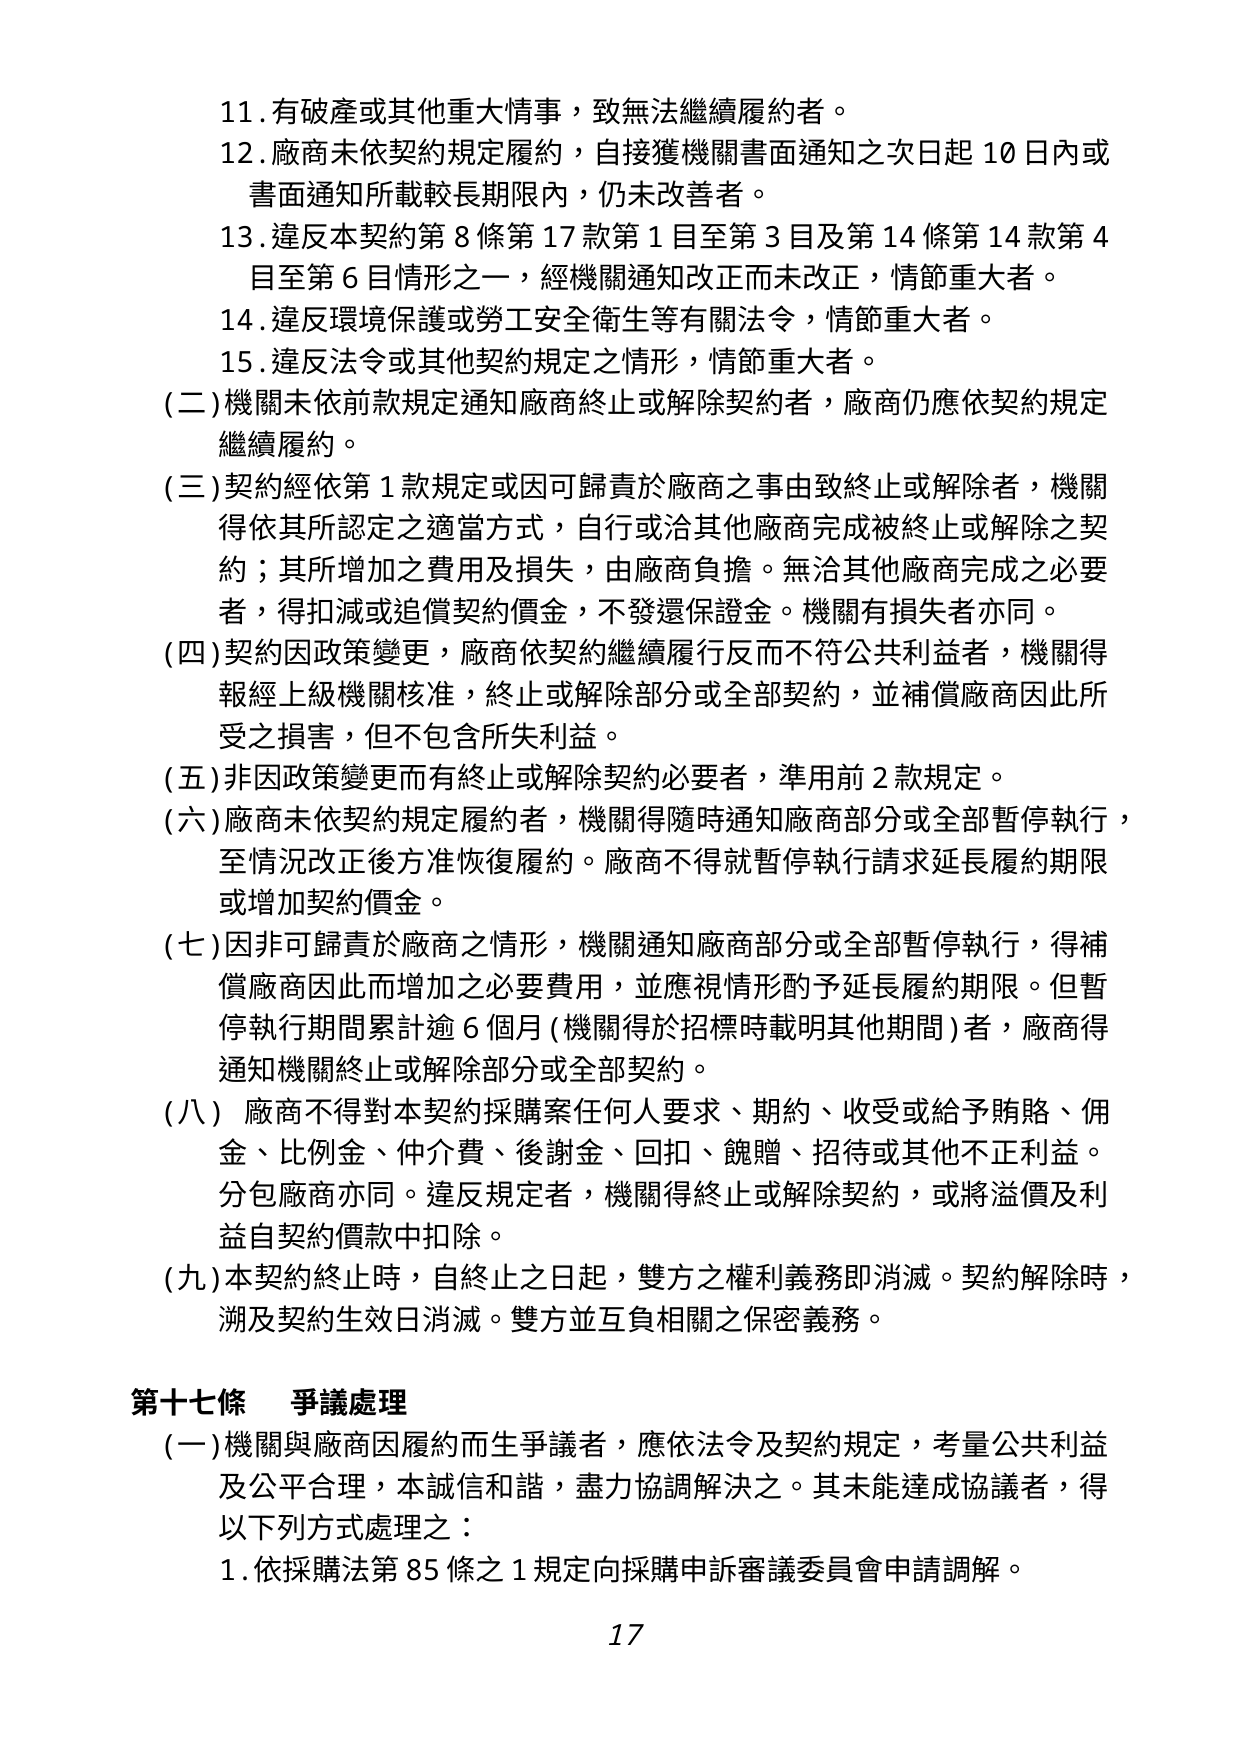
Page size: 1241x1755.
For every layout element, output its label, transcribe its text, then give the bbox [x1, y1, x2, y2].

text (三)契約經依第1款規定或因可歸責於廠商之事由致終止或解除者，機關得依其所認定之適當方式，自行或洽其他廠商完成被終止或解除之契約；其所增加之費用及損失，由廠商負擔。無洽其他廠商完成之必要者，得扣減或追償契約價金，不發還保證金。機關有損失者亦同。 [159, 464, 1110, 630]
text 1.依採購法第85條之1規定向採購申訴審議委員會申請調解。 [218, 1547, 1108, 1589]
text (五)非因政策變更而有終止或解除契約必要者，準用前2款規定。 [159, 755, 1110, 797]
text 12.廠商未依契約規定履約，自接獲機關書面通知之次日起10日內或書面通知所載較長期限內，仍未改善者。 [218, 130, 1110, 214]
text 13.違反本契約第8條第17款第1目至第3目及第14條第14款第4目至第6目情形之一，經機關通知改正而未改正，情節重大者。 [218, 214, 1110, 297]
text 第十七條 爭議處理 [130, 1380, 1110, 1422]
text (六)廠商未依契約規定履約者，機關得隨時通知廠商部分或全部暫停執行，至情況改正後方准恢復履約。廠商不得就暫停執行請求延長履約期限或增加契約價金。 [159, 797, 1110, 922]
text (七)因非可歸責於廠商之情形，機關通知廠商部分或全部暫停執行，得補償廠商因此而增加之必要費用，並應視情形酌予延長履約期限。但暫停執行期間累計逾6個月(機關得於招標時載明其他期間)者，廠商得通知機關終止或解除部分或全部契約。 [159, 922, 1110, 1089]
text 14.違反環境保護或勞工安全衛生等有關法令，情節重大者。 [218, 297, 1110, 339]
text 15.違反法令或其他契約規定之情形，情節重大者。 [218, 339, 1110, 380]
text (四)契約因政策變更，廠商依契約繼續履行反而不符公共利益者，機關得報經上級機關核准，終止或解除部分或全部契約，並補償廠商因此所受之損害，但不包含所失利益。 [159, 630, 1110, 755]
text 11.有破產或其他重大情事，致無法繼續履約者。 [218, 89, 1110, 130]
text (八) 廠商不得對本契約採購案任何人要求、期約、收受或給予賄賂、佣金、比例金、仲介費、後謝金、回扣、餽贈、招待或其他不正利益。分包廠商亦同。違反規定者，機關得終止或解除契約，或將溢價及利益自契約價款中扣除。 [159, 1089, 1110, 1255]
text (二)機關未依前款規定通知廠商終止或解除契約者，廠商仍應依契約規定繼續履約。 [159, 380, 1110, 464]
text (九)本契約終止時，自終止之日起，雙方之權利義務即消滅。契約解除時，溯及契約生效日消滅。雙方並互負相關之保密義務。 [159, 1255, 1110, 1339]
text (一)機關與廠商因履約而生爭議者，應依法令及契約規定，考量公共利益及公平合理，本誠信和諧，盡力協調解決之。其未能達成協議者，得以下列方式處理之： [159, 1422, 1110, 1547]
